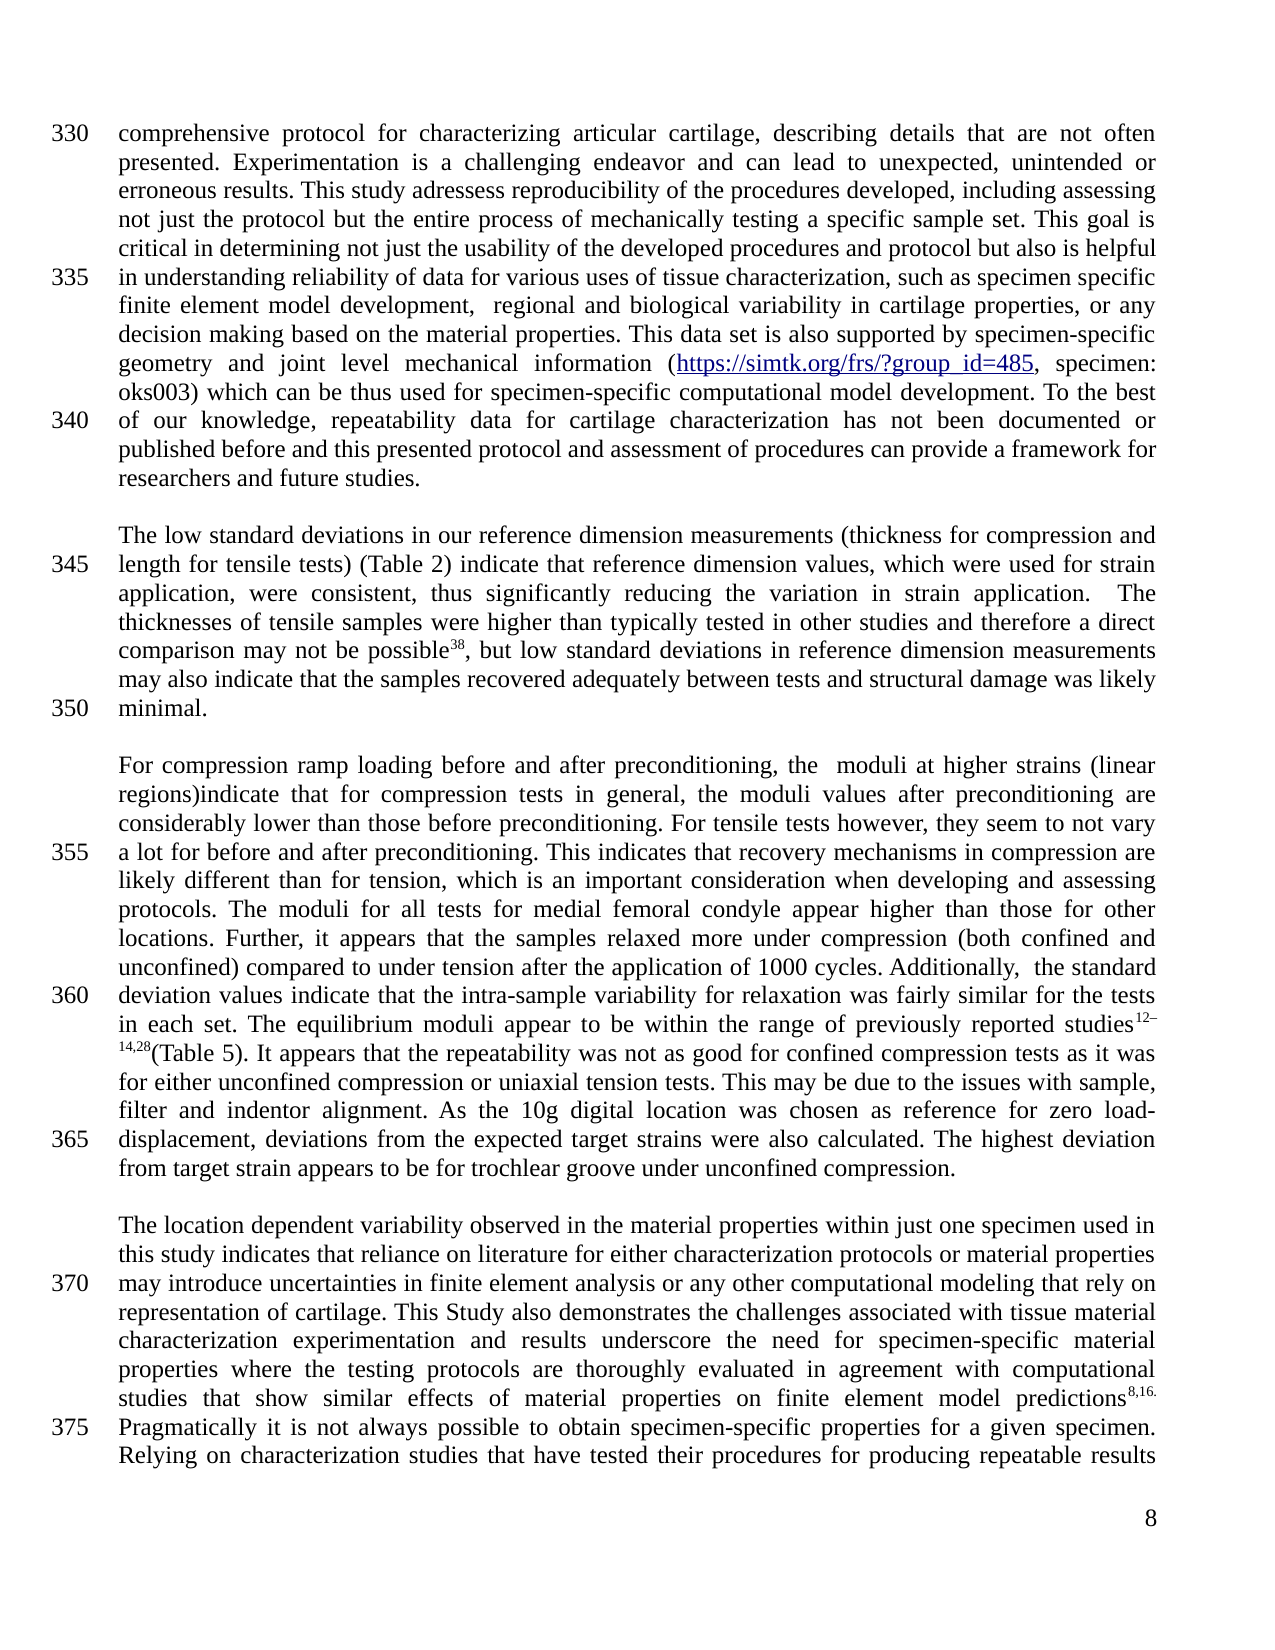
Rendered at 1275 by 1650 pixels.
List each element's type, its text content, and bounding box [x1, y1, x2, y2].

text For compression ramp loading before and after preconditioning, the moduli at higher strains (linear regions)indicate that for compression tests in general, the moduli values after preconditioning are considerably lower than those before preconditioning. For tensile tests however, they seem to not vary a lot for before and after preconditioning. This indicates that recovery mechanisms in compression are likely different than for tension, which is an important consideration when developing and assessing protocols. The moduli for all tests for medial femoral condyle appear higher than those for other locations. Further, it appears that the samples relaxed more under compression (both confined and unconfined) compared to under tension after the application of 1000 cycles. Additionally, the standard deviation values indicate that the intra-sample variability for relaxation was fairly similar for the tests in each set. The equilibrium moduli appear to be within the range of previously reported studies12–14,28(Table 5). It appears that the repeatability was not as good for confined compression tests as it was for either unconfined compression or uniaxial tension tests. This may be due to the issues with sample, filter and indentor alignment. As the 10g digital location was chosen as reference for zero load-displacement, deviations from the expected target strains were also calculated. The highest deviation from target strain appears to be for trochlear groove under unconfined compression. [118, 751, 1157, 1182]
text comprehensive protocol for characterizing articular cartilage, describing details that are not often presented. Experimentation is a challenging endeavor and can lead to unexpected, unintended or erroneous results. This study adressess reproducibility of the procedures developed, including assessing not just the protocol but the entire process of mechanically testing a specific sample set. This goal is critical in determining not just the usability of the developed procedures and protocol but also is helpful in understanding reliability of data for various uses of tissue characterization, such as specimen specific finite element model development, regional and biological variability in cartilage properties, or any decision making based on the material properties. This data set is also supported by specimen-specific geometry and joint level mechanical information (https://simtk.org/frs/?group_id=485, specimen: oks003) which can be thus used for specimen-specific computational model development. To the best of our knowledge, repeatability data for cartilage characterization has not been documented or published before and this presented protocol and assessment of procedures can provide a framework for researchers and future studies. [118, 118, 1157, 492]
text The low standard deviations in our reference dimension measurements (thickness for compression and length for tensile tests) (Table 2) indicate that reference dimension values, which were used for strain application, were consistent, thus significantly reducing the variation in strain application. The thicknesses of tensile samples were higher than typically tested in other studies and therefore a direct comparison may not be possible38, but low standard deviations in reference dimension measurements may also indicate that the samples recovered adequately between tests and structural damage was likely minimal. [118, 521, 1157, 722]
text The location dependent variability observed in the material properties within just one specimen used in this study indicates that reliance on literature for either characterization protocols or material properties may introduce uncertainties in finite element analysis or any other computational modeling that rely on representation of cartilage. This Study also demonstrates the challenges associated with tissue material characterization experimentation and results underscore the need for specimen-specific material properties where the testing protocols are thoroughly evaluated in agreement with computational studies that show similar effects of material properties on finite element model predictions8,16. Pragmatically it is not always possible to obtain specimen-specific properties for a given specimen. Relying on characterization studies that have tested their procedures for producing repeatable results [118, 1211, 1157, 1469]
